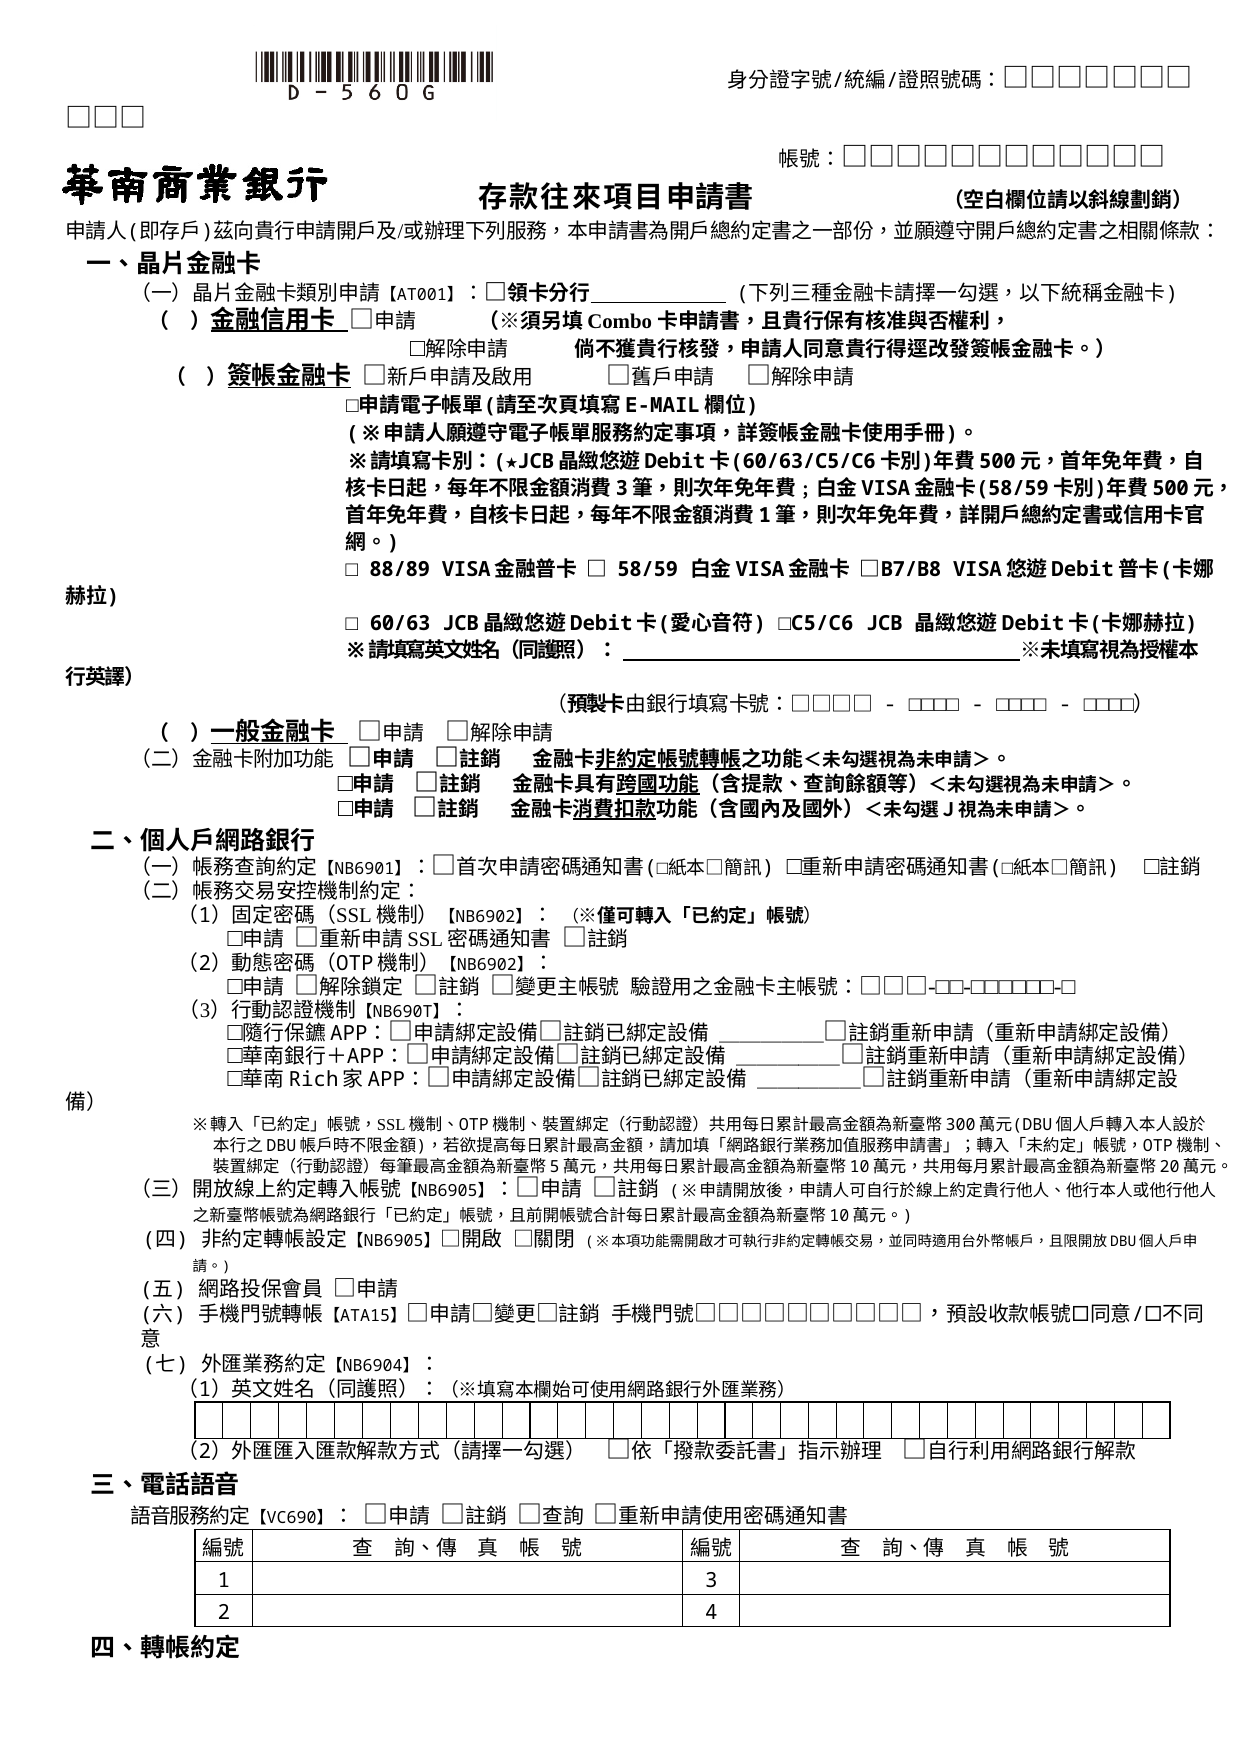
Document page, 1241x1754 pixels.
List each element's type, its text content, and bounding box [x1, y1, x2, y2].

table_header [670, 1403, 697, 1437]
table_header 編號 [683, 1530, 739, 1561]
text （3）行動認證機制【NB690T】： [65, 999, 1219, 1022]
text （二）金融卡附加功能 □申請 □註銷 金融卡非約定帳號轉帳之功能＜未勾選視為未申請＞。 [130, 746, 1219, 771]
table_header [363, 1403, 390, 1437]
subtitle （二）帳務交易安控機制約定： [130, 879, 1219, 903]
text （2）動態密碼（OTP機制）【NB6902】： [177, 951, 1219, 975]
subtitle (四) 非約定轉帳設定【NB6905】□開啟 □關閉 (※本項功能需開啟才可執行非約定轉帳交易，並同時適用台外幣帳戶，且限開放DBU個人戶申請。) [130, 1226, 1219, 1276]
table_header [698, 1403, 724, 1437]
table_cell 1 [196, 1562, 252, 1593]
text □ 60/63 JCB晶緻悠遊Debit卡(愛心音符) □C5/C6 JCB 晶緻悠遊Debit卡(卡娜赫拉) [65, 609, 1219, 636]
table_header 查 詢、傳 真 帳 號 [740, 1530, 1169, 1561]
table_cell 4 [683, 1595, 739, 1626]
table_header [1059, 1403, 1086, 1437]
table_header [614, 1403, 641, 1437]
table_header [335, 1403, 362, 1437]
subtitle 二、個人戶網路銀行 [65, 826, 1219, 856]
table_header [503, 1403, 529, 1437]
table_header [1115, 1403, 1142, 1437]
table_header 查 詢、傳 真 帳 號 [253, 1530, 682, 1561]
table_cell [740, 1595, 1169, 1626]
text （ ）金融信用卡 □申請 （※須另填Combo 卡申請書，且貴行保有核准與否權利， [148, 306, 1219, 334]
table_header [475, 1403, 502, 1437]
table_header [586, 1403, 613, 1437]
table_header [753, 1403, 780, 1437]
text 語音服務約定【VC690】： □申請 □註銷 □查詢 □重新申請使用密碼通知書 [130, 1500, 1219, 1529]
table_header 編號 [196, 1530, 252, 1561]
subtitle (七) 外匯業務約定【NB6904】： [130, 1351, 1219, 1376]
table_cell [253, 1562, 682, 1593]
table_cell 2 [196, 1595, 252, 1626]
table_header [726, 1403, 752, 1437]
table_header [642, 1403, 669, 1437]
text （1）固定密碼（SSL機制）【NB6902】： （※僅可轉入「已約定」帳號） [177, 903, 1219, 927]
subtitle 四、轉帳約定 [65, 1632, 1219, 1663]
subtitle （一）晶片金融卡類別申請【AT001】：□領卡分行 (下列三種金融卡請擇一勾選，以下統稱金融卡) [130, 278, 1219, 306]
table_header [948, 1403, 975, 1437]
table_header [809, 1403, 836, 1437]
table_header [837, 1403, 863, 1437]
text □華南銀行＋APP：□申請綁定設備□註銷已綁定設備 ＿＿＿＿＿□註銷重新申請（重新申請綁定設備） [65, 1045, 1219, 1068]
table_header [307, 1403, 334, 1437]
table_header [1087, 1403, 1114, 1437]
table_header [864, 1403, 891, 1437]
text (※申請人願遵守電子帳單服務約定事項，詳簽帳金融卡使用手冊)。 [346, 418, 1219, 446]
text □華南Rich家APP：□申請綁定設備□註銷已綁定設備 ＿＿＿＿＿□註銷重新申請（重新申請綁定設備） [65, 1068, 1219, 1114]
subtitle ※轉入「已約定」帳號，SSL機制、OTP機制、裝置綁定（行動認證）共用每日累計最高金額為新臺幣300萬元(DBU個人戶轉入本人設於本行之DBU帳戶時不限金額)，若欲提高每日累計最高金額，請加填「網路銀行業務加值服務申請書」；轉入「未約定」帳號，OTP機制、裝置綁定（行動認證）每筆最高金額為新臺幣5萬元，共用每日累計最高金額為新臺幣10萬元，共用每月累計最高金額為新臺幣20萬元。 [190, 1114, 1219, 1176]
text 身分證字號/統編/證照號碼：□□□□□□□□□□ [65, 56, 1219, 135]
table_header [781, 1403, 808, 1437]
text ※請填寫英文姓名（同護照）： ※未填寫視為授權本行英譯） [65, 636, 1219, 690]
subtitle 一、晶片金融卡 [86, 249, 1219, 278]
subtitle (六) 手機門號轉帳【ATA15】□申請□變更□註銷 手機門號□□□□□□□□□□，預設收款帳號同意/不同意 [140, 1301, 1219, 1351]
text □申請 □重新申請SSL密碼通知書 □註銷 [227, 927, 1219, 951]
text □ 88/89 VISA金融普卡 □ 58/59 白金VISA金融卡 □B7/B8 VISA悠遊Debit普卡(卡娜赫拉) [65, 555, 1219, 609]
text 存款往來項目申請書 （空白欄位請以斜線劃銷） [65, 174, 1219, 216]
table_cell 3 [683, 1562, 739, 1593]
text □申請 □註銷 金融卡消費扣款功能（含國內及國外）＜未勾選Ｊ視為未申請＞。 [65, 796, 1219, 821]
table_header [920, 1403, 947, 1437]
table_header [419, 1403, 446, 1437]
text 帳號：□□□□□□□□□□□□ [444, 135, 1219, 174]
table_header [279, 1403, 306, 1437]
table_header [391, 1403, 418, 1437]
table_header [1004, 1403, 1030, 1437]
text ※請填寫卡別：(★JCB晶緻悠遊Debit卡(60/63/C5/C6卡別)年費500元，首年免年費，自核卡日起，每年不限金額消費3筆，則次年免年費﹔白金VISA金融卡(58/59卡別)年費500元，首年免年費，自核卡日起，每年不限金額消費1筆，則次年免年費，詳開戶總約定書或信用卡官網。) [345, 446, 1219, 555]
text （ ）一般金融卡 □申請 □解除申請 [148, 717, 1219, 746]
table_header [558, 1403, 585, 1437]
table_header [223, 1403, 250, 1437]
subtitle 三、電話語音 [65, 1468, 1219, 1500]
text □申請 □註銷 金融卡具有跨國功能（含提款、查詢餘額等）＜未勾選視為未申請＞。 [205, 771, 1219, 796]
text （一）帳務查詢約定【NB6901】：□首次申請密碼通知書(□紙本□簡訊) □重新申請密碼通知書(□紙本□簡訊) □註銷 [130, 856, 1219, 879]
table_header [196, 1403, 222, 1437]
table_header [531, 1403, 557, 1437]
text □解除申請 倘不獲貴行核發，申請人同意貴行得逕改發簽帳金融卡。） [65, 334, 1219, 362]
table_cell [253, 1595, 682, 1626]
table_header [976, 1403, 1003, 1437]
subtitle (五) 網路投保會員 □申請 [140, 1276, 1219, 1301]
table_header [1143, 1403, 1169, 1437]
text □隨行保鑣APP：□申請綁定設備□註銷已綁定設備 ＿＿＿＿＿□註銷重新申請（重新申請綁定設備） [65, 1022, 1219, 1045]
subtitle （三）開放線上約定轉入帳號【NB6905】：□申請 □註銷 (※申請開放後，申請人可自行於線上約定貴行他人、他行本人或他行他人之新臺幣帳號為網路銀行「已約定」帳號，且前開帳號合計每日累計最高金額為新臺幣10萬元。) [130, 1176, 1219, 1226]
text □申請電子帳單(請至次頁填寫E-MAIL欄位) [346, 390, 1219, 418]
table_header [892, 1403, 919, 1437]
text （預製卡由銀行填寫卡號：□□□□ - □□□□ - □□□□ - □□□□） [65, 690, 1219, 717]
table_header [251, 1403, 278, 1437]
text □申請 □解除鎖定 □註銷 □變更主帳號 驗證用之金融卡主帳號：□□□-□□-□□□□□□-□ [227, 975, 1219, 999]
text （ ）簽帳金融卡 □新戶申請及啟用 □舊戶申請 □解除申請 [65, 362, 1219, 390]
table_cell [740, 1562, 1169, 1593]
table_header [447, 1403, 474, 1437]
text 申請人(即存戶)茲向貴行申請開戶及/或辦理下列服務，本申請書為開戶總約定書之一部份，並願遵守開戶總約定書之相關條款： [65, 216, 1219, 244]
table_header [1031, 1403, 1058, 1437]
text （2）外匯匯入匯款解款方式（請擇一勾選） □依「撥款委託書」指示辦理 □自行利用網路銀行解款 [177, 1438, 1219, 1463]
text （1）英文姓名（同護照）：（※填寫本欄始可使用網路銀行外匯業務） [177, 1376, 1219, 1401]
